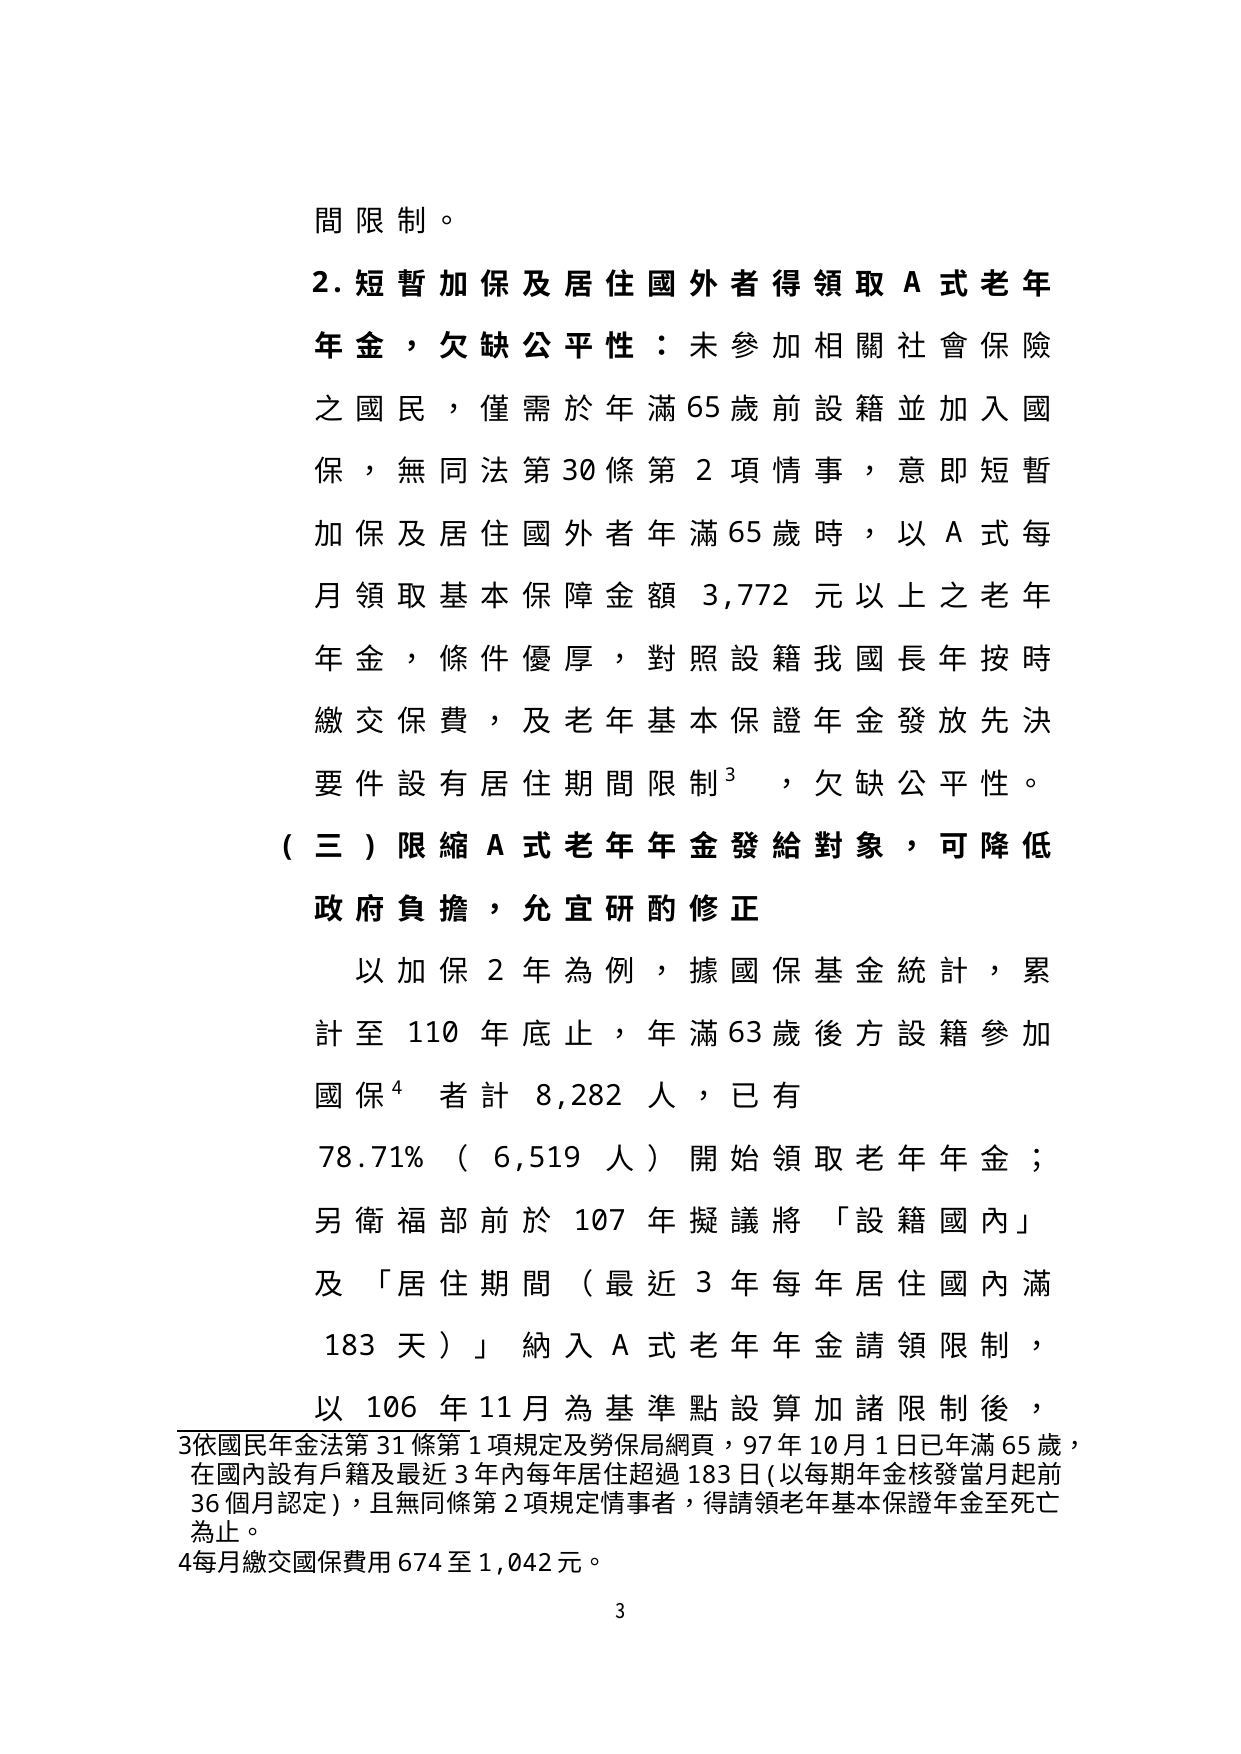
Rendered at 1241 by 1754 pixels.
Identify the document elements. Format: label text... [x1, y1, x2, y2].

text 每月繳交國保費用674至1,042元。 [177, 1548, 1063, 1577]
text 依國民年金法第31條第1項規定及勞保局網頁，97年10月1日已年滿65歲，在國內設有戶籍及最近3年內每年居住超過183日(以每期年金核發當月起前36個月認定)，且無同條第2項規定情事者，得請領老年基本保證年金至死亡為止。 [177, 1431, 1063, 1548]
text 2.短暫加保及居住國外者得領取A式老年年金，欠缺公平性：未參加相關社會保險之國民，僅需於年滿65歲前設籍並加入國保，無同法第30條第2項情事，意即短暫加保及居住國外者年滿65歲時，以A式每月領取基本保障金額3,772元以上之老年年金，條件優厚，對照設籍我國長年按時繳交保費，及老年基本保證年金發放先決要件設有居住期間限制，欠缺公平性。 [271, 240, 1058, 802]
text 間限制。 [271, 177, 1058, 240]
text (三)限縮A式老年年金發給對象，可降低政府負擔，允宜研酌修正 [242, 802, 1058, 927]
text 以加保2年為例，據國保基金統計，累計至110年底止，年滿63歲後方設籍參加國保者計8,282人，已有78.71%（6,519人）開始領取老年年金；另衛福部前於107年擬議將「設籍國內」及「居住期間（最近3年每年居住國內滿183天）」納入A式老年年金請領限制，以106年11月為基準點設算加諸限制後，影響人數約5萬人，每年約可儉省年金差額18億元。衛福部基於條文修正草案涉及民眾權益，表示將配合國家年金改革期程及整體政策規劃適時辦理，惟國保現金給付負擔隨施行時間及我國高齡化趨勢日重，及早研修利於降低政府負擔，是以主管機關允宜積極推動。 [271, 927, 1058, 1427]
